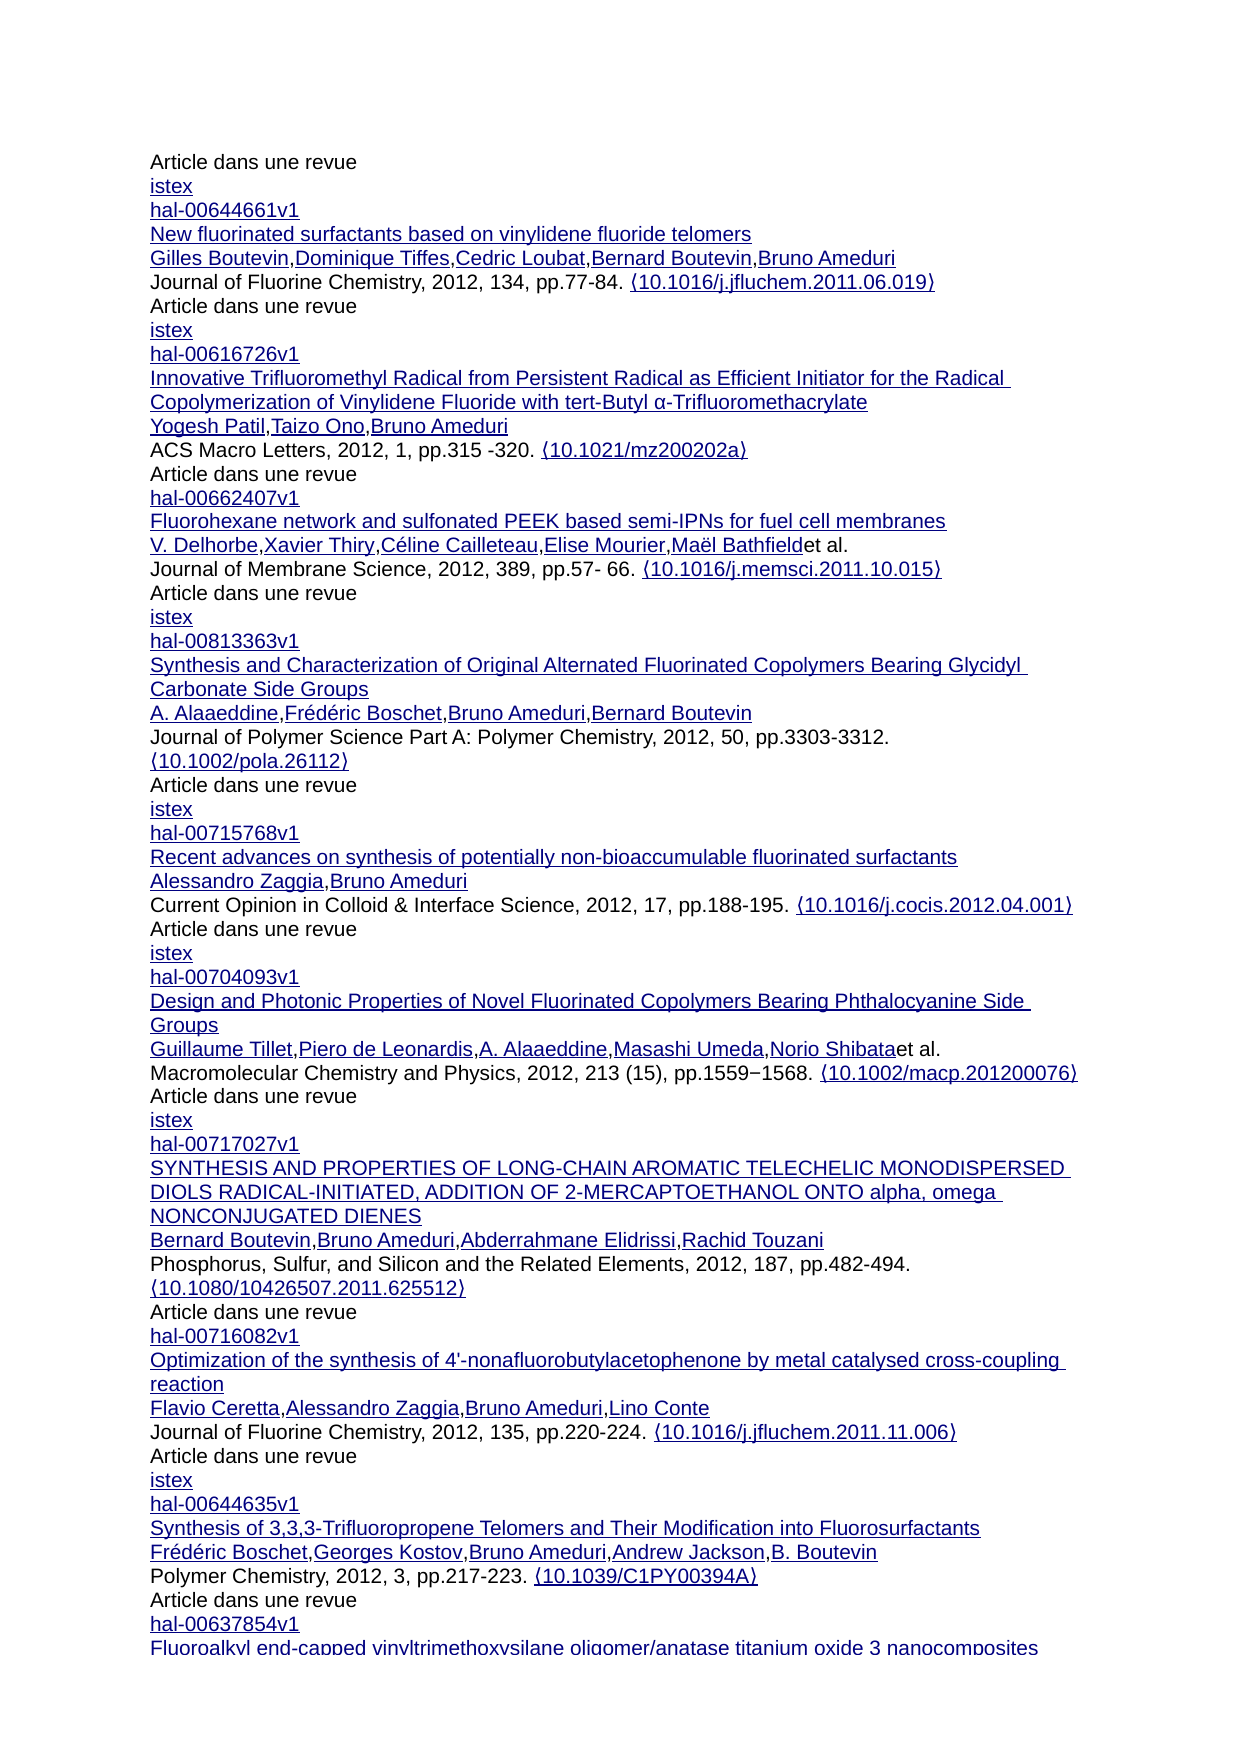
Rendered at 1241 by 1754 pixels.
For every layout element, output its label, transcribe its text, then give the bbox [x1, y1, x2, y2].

table_cell Article dans une revue istex hal-00644661v1 [150, 150, 1090, 222]
table_cell Innovative Trifluoromethyl Radical from Persistent Radical as Efficient Initiator for the Radical Copolymerization of Vinylidene Fluoride with tert-Butyl α-Trifluoromethacrylate Yogesh Patil,Taizo Ono,Bruno Ameduri ACS Macro Letters, 2012, 1, pp.315 -320. ⟨10.1021/mz200202a⟩ Article dans une revue hal-00662407v1 [150, 366, 1090, 509]
table_cell Recent advances on synthesis of potentially non-bioaccumulable fluorinated surfactants Alessandro Zaggia,Bruno Ameduri Current Opinion in Colloid & Interface Science, 2012, 17, pp.188-195. ⟨10.1016/j.cocis.2012.04.001⟩ Article dans une revue istex hal-00704093v1 [150, 845, 1090, 988]
table_cell Synthesis and Characterization of Original Alternated Fluorinated Copolymers Bearing Glycidyl Carbonate Side Groups A. Alaaeddine,Frédéric Boschet,Bruno Ameduri,Bernard Boutevin Journal of Polymer Science Part A: Polymer Chemistry, 2012, 50, pp.3303-3312. ⟨10.1002/pola.26112⟩ Article dans une revue istex hal-00715768v1 [150, 653, 1090, 845]
table_cell Optimization of the synthesis of 4'-nonafluorobutylacetophenone by metal catalysed cross-coupling reaction Flavio Ceretta,Alessandro Zaggia,Bruno Ameduri,Lino Conte Journal of Fluorine Chemistry, 2012, 135, pp.220-224. ⟨10.1016/j.jfluchem.2011.11.006⟩ Article dans une revue istex hal-00644635v1 [150, 1348, 1090, 1516]
table_cell Synthesis of 3,3,3-Trifluoropropene Telomers and Their Modification into Fluorosurfactants Frédéric Boschet,Georges Kostov,Bruno Ameduri,Andrew Jackson,B. Boutevin Polymer Chemistry, 2012, 3, pp.217-223. ⟨10.1039/C1PY00394A⟩ Article dans une revue hal-00637854v1 [150, 1516, 1090, 1635]
table_cell Design and Photonic Properties of Novel Fluorinated Copolymers Bearing Phthalocyanine Side Groups Guillaume Tillet,Piero de Leonardis,A. Alaaeddine,Masashi Umeda,Norio Shibataet al. Macromolecular Chemistry and Physics, 2012, 213 (15), pp.1559−1568. ⟨10.1002/macp.201200076⟩ Article dans une revue istex hal-00717027v1 [150, 989, 1090, 1156]
table_cell Fluorohexane network and sulfonated PEEK based semi-IPNs for fuel cell membranes V. Delhorbe,Xavier Thiry,Céline Cailleteau,Elise Mourier,Maël Bathfieldet al. Journal of Membrane Science, 2012, 389, pp.57- 66. ⟨10.1016/j.memsci.2011.10.015⟩ Article dans une revue istex hal-00813363v1 [150, 509, 1090, 653]
table_cell New fluorinated surfactants based on vinylidene fluoride telomers Gilles Boutevin,Dominique Tiffes,Cedric Loubat,Bernard Boutevin,Bruno Ameduri Journal of Fluorine Chemistry, 2012, 134, pp.77-84. ⟨10.1016/j.jfluchem.2011.06.019⟩ Article dans une revue istex hal-00616726v1 [150, 222, 1090, 366]
table_cell Fluoroalkyl end-capped vinyltrimethoxysilane oligomer/anatase titanium oxide 3 nanocomposites [150, 1635, 1090, 1655]
table_cell SYNTHESIS AND PROPERTIES OF LONG-CHAIN AROMATIC TELECHELIC MONODISPERSED DIOLS RADICAL-INITIATED, ADDITION OF 2-MERCAPTOETHANOL ONTO alpha, omega NONCONJUGATED DIENES Bernard Boutevin,Bruno Ameduri,Abderrahmane Elidrissi,Rachid Touzani Phosphorus, Sulfur, and Silicon and the Related Elements, 2012, 187, pp.482-494. ⟨10.1080/10426507.2011.625512⟩ Article dans une revue hal-00716082v1 [150, 1156, 1090, 1348]
